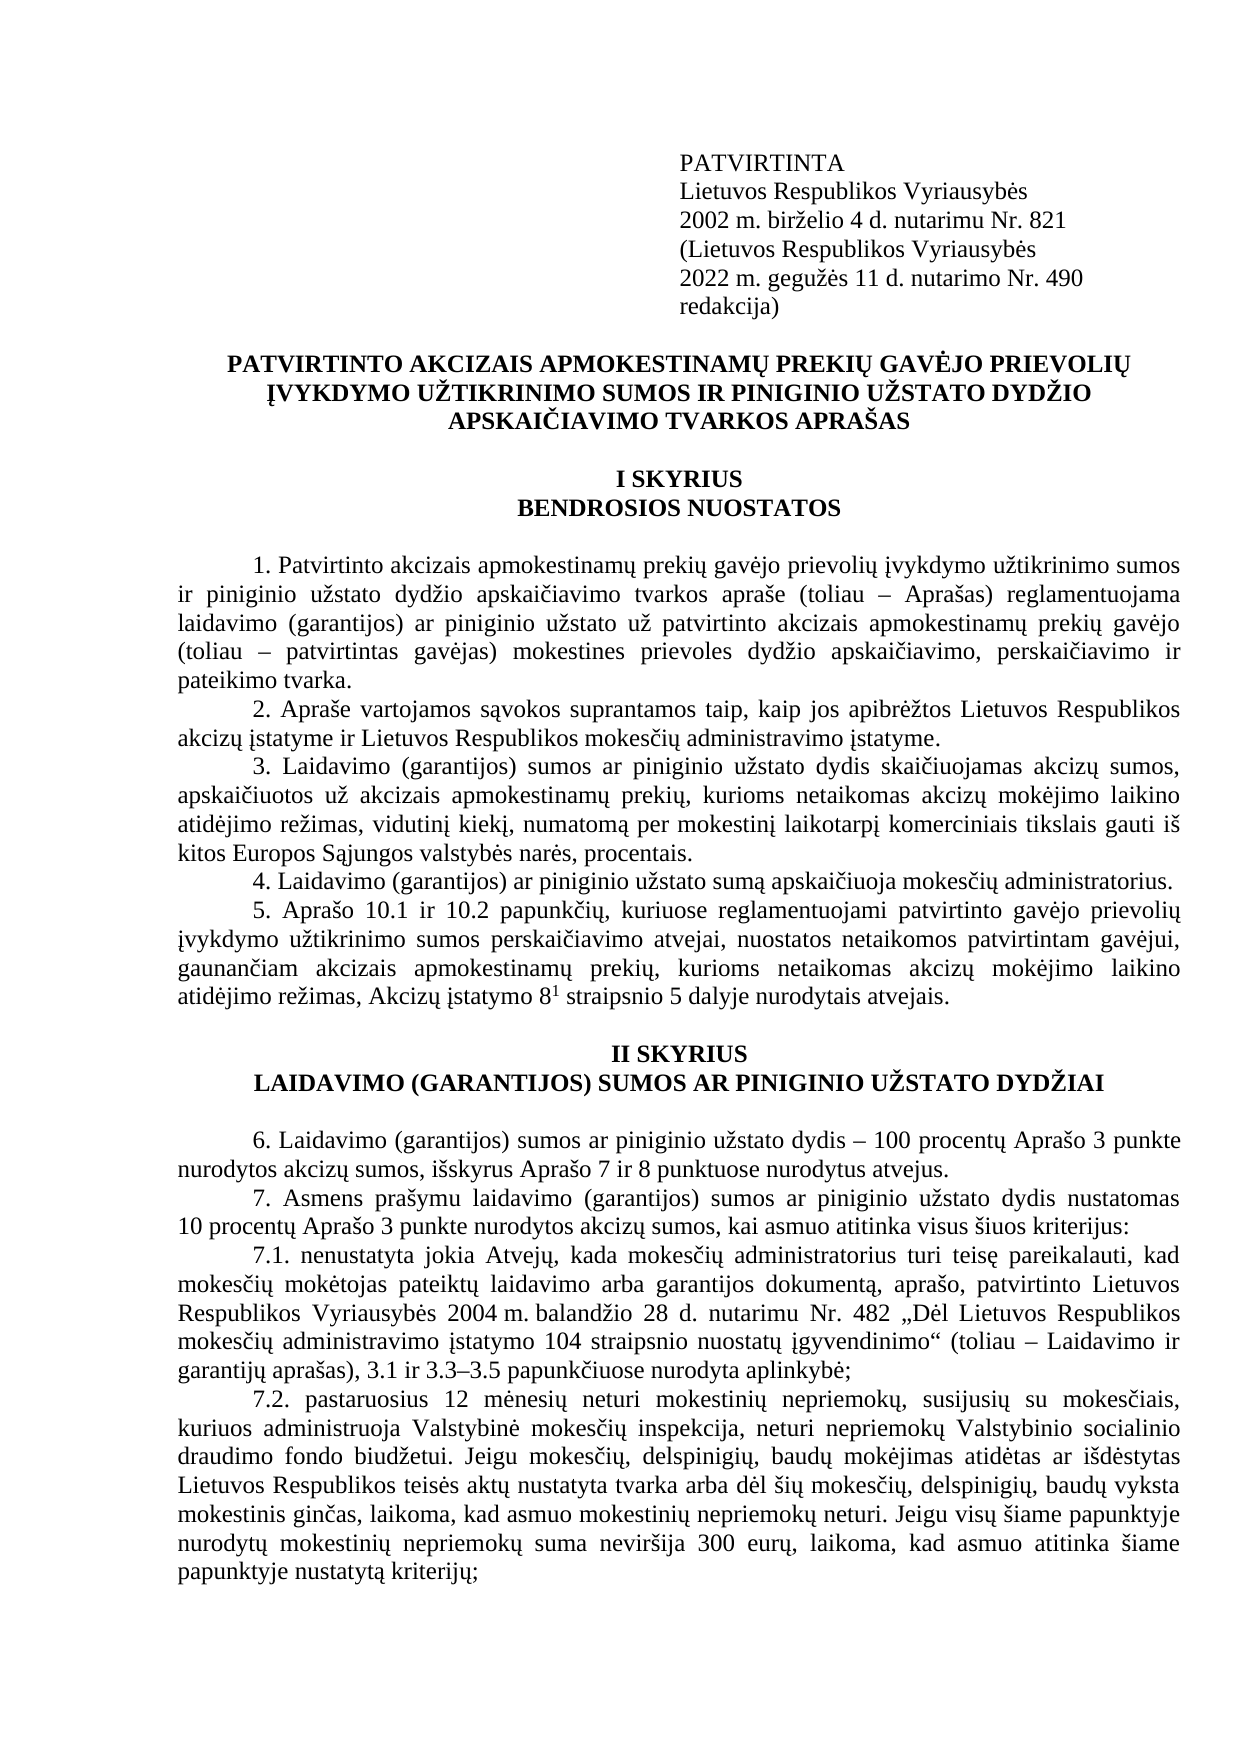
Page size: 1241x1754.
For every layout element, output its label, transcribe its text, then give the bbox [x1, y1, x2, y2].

text 2. Apraše vartojamos sąvokos suprantamos taip, kaip jos apibrėžtos Lietuvos Respublikos akcizų įstatyme ir Lietuvos Respublikos mokesčių administravimo įstatyme. [177, 694, 1181, 751]
text 7.1. nenustatyta jokia Atvejų, kada mokesčių administratorius turi teisę pareikalauti, kad mokesčių mokėtojas pateiktų laidavimo arba garantijos dokumentą, aprašo, patvirtinto Lietuvos Respublikos Vyriausybės 2004 m. balandžio 28 d. nutarimu Nr. 482 „Dėl Lietuvos Respublikos mokesčių administravimo įstatymo 104 straipsnio nuostatų įgyvendinimo“ (toliau – Laidavimo ir garantijų aprašas), 3.1 ir 3.3–3.5 papunkčiuose nurodyta aplinkybė; [177, 1240, 1181, 1384]
text 6. Laidavimo (garantijos) sumos ar piniginio užstato dydis – 100 procentų Aprašo 3 punkte nurodytos akcizų sumos, išskyrus Aprašo 7 ir 8 punktuose nurodytus atvejus. [177, 1125, 1181, 1183]
text redakcija) [679, 291, 1181, 320]
text 7.2. pastaruosius 12 mėnesių neturi mokestinių nepriemokų, susijusių su mokesčiais, kuriuos administruoja Valstybinė mokesčių inspekcija, neturi nepriemokų Valstybinio socialinio draudimo fondo biudžetui. Jeigu mokesčių, delspinigių, baudų mokėjimas atidėtas ar išdėstytas Lietuvos Respublikos teisės aktų nustatyta tvarka arba dėl šių mokesčių, delspinigių, baudų vyksta mokestinis ginčas, laikoma, kad asmuo mokestinių nepriemokų neturi. Jeigu visų šiame papunktyje nurodytų mokestinių nepriemokų suma neviršija 300 eurų, laikoma, kad asmuo atitinka šiame papunktyje nustatytą kriterijų; [177, 1384, 1181, 1585]
text PATVIRTINTA Lietuvos Respublikos Vyriausybės [679, 148, 1181, 205]
text 4. Laidavimo (garantijos) ar piniginio užstato sumą apskaičiuoja mokesčių administratorius. [177, 866, 1181, 895]
text BENDROSIOS NUOSTATOS [177, 493, 1181, 521]
text 5. Aprašo 10.1 ir 10.2 papunkčių, kuriuose reglamentuojami patvirtinto gavėjo prievolių įvykdymo užtikrinimo sumos perskaičiavimo atvejai, nuostatos netaikomos patvirtintam gavėjui, gaunančiam akcizais apmokestinamų prekių, kurioms netaikomas akcizų mokėjimo laikino atidėjimo režimas, Akcizų įstatymo 81 straipsnio 5 dalyje nurodytais atvejais. [177, 895, 1181, 1010]
text 7. Asmens prašymu laidavimo (garantijos) sumos ar piniginio užstato dydis nustatomas 10 procentų Aprašo 3 punkte nurodytos akcizų sumos, kai asmuo atitinka visus šiuos kriterijus: [177, 1183, 1181, 1240]
text PATVIRTINTO AKCIZAIS APMOKESTINAMŲ PREKIŲ GAVĖJO PRIEVOLIŲ ĮVYKDYMO UŽTIKRINIMO SUMOS IR PINIGINIO UŽSTATO DYDŽIO APSKAIČIAVIMO TVARKOS APRAŠAS [177, 349, 1181, 435]
text LAIDAVIMO (GARANTIJOS) SUMOS AR PINIGINIO UŽSTATO DYDŽIAI [177, 1068, 1181, 1096]
text 2022 m. gegužės 11 d. nutarimo Nr. 490 [679, 263, 1181, 291]
text 2002 m. birželio 4 d. nutarimu Nr. 821 [679, 205, 1181, 234]
text II SKYRIUS [177, 1039, 1181, 1068]
text 1. Patvirtinto akcizais apmokestinamų prekių gavėjo prievolių įvykdymo užtikrinimo sumos ir piniginio užstato dydžio apskaičiavimo tvarkos apraše (toliau – Aprašas) reglamentuojama laidavimo (garantijos) ar piniginio užstato už patvirtinto akcizais apmokestinamų prekių gavėjo (toliau – patvirtintas gavėjas) mokestines prievoles dydžio apskaičiavimo, perskaičiavimo ir pateikimo tvarka. [177, 550, 1181, 694]
text (Lietuvos Respublikos Vyriausybės [679, 234, 1181, 263]
text I SKYRIUS [177, 464, 1181, 493]
text 3. Laidavimo (garantijos) sumos ar piniginio užstato dydis skaičiuojamas akcizų sumos, apskaičiuotos už akcizais apmokestinamų prekių, kurioms netaikomas akcizų mokėjimo laikino atidėjimo režimas, vidutinį kiekį, numatomą per mokestinį laikotarpį komerciniais tikslais gauti iš kitos Europos Sąjungos valstybės narės, procentais. [177, 751, 1181, 866]
